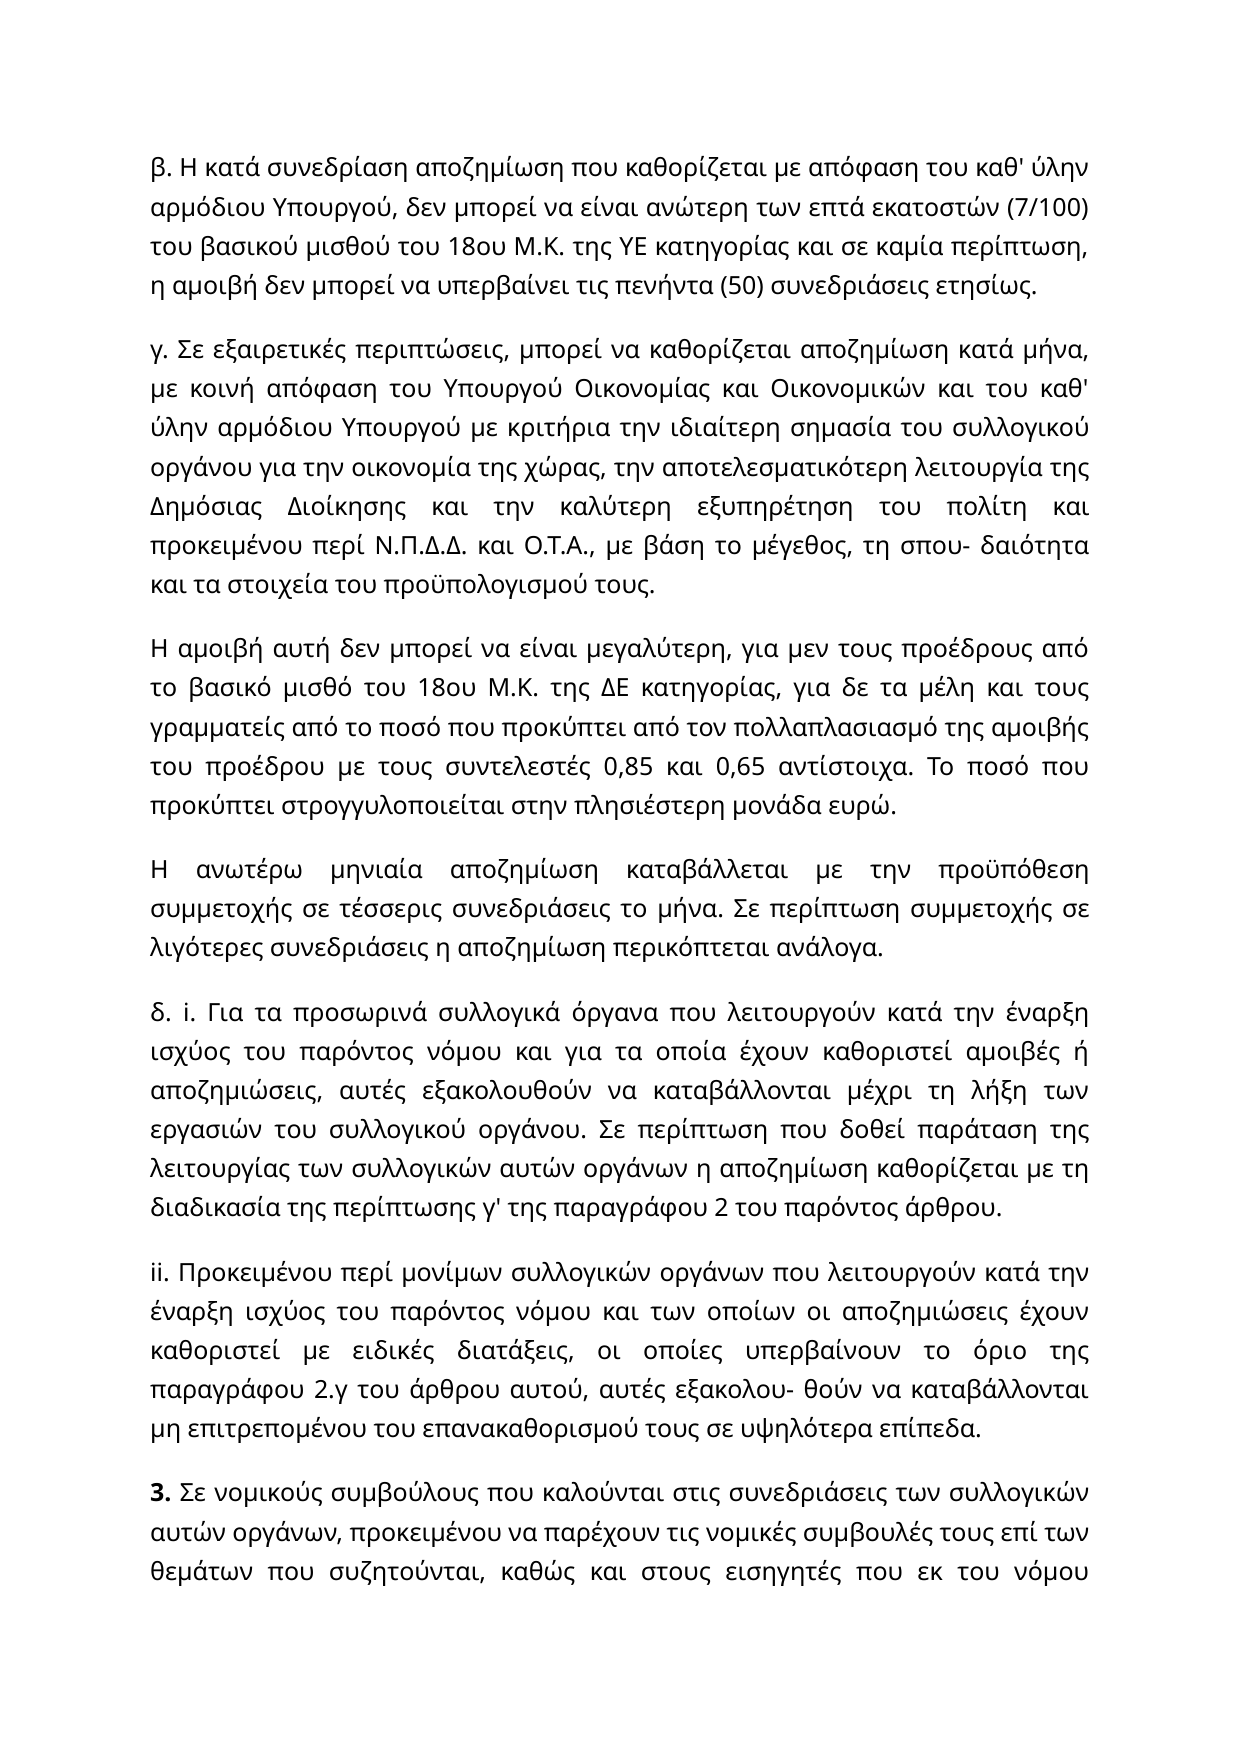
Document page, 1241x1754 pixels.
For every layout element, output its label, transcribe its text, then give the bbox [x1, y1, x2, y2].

text δ. i. Για τα προσωρινά συλλογικά όργανα που λειτουργούν κατά την έναρξη ισχύος του παρόντος νόμου και για τα οποία έχουν καθοριστεί αμοιβές ή αποζημιώσεις, αυτές εξακολουθούν να καταβάλλονται μέχρι τη λήξη των εργασιών του συλλογικού οργάνου. Σε περίπτωση που δοθεί παράταση της λειτουργίας των συλλογικών αυτών οργάνων η αποζημίωση καθορίζεται με τη διαδικασία της περίπτωσης γ' της παραγράφου 2 του παρόντος άρθρου. [150, 994, 1090, 1224]
text Η αμοιβή αυτή δεν μπορεί να είναι μεγαλύτερη, για μεν τους προέδρους από το βασικό μισθό του 18ου Μ.Κ. της ΔΕ κατηγορίας, για δε τα μέλη και τους γραμματείς από το ποσό που προκύπτει από τον πολλαπλασιασμό της αμοιβής του προέδρου με τους συντελεστές 0,85 και 0,65 αντίστοιχα. Το ποσό που προκύπτει στρογγυλοποιείται στην πλησιέστερη μονάδα ευρώ. [150, 631, 1090, 822]
text β. Η κατά συνεδρίαση αποζημίωση που καθορίζεται με απόφαση του καθ' ύλην αρμόδιου Υπουργού, δεν μπορεί να είναι ανώτερη των επτά εκατοστών (7/100) του βασικού μισθού του 18ου Μ.Κ. της ΥΕ κατηγορίας και σε καμία περίπτωση, η αμοιβή δεν μπορεί να υπερβαίνει τις πενήντα (50) συνεδριάσεις ετησίως. [150, 150, 1090, 302]
text 3. Σε νομικούς συμβούλους που καλούνται στις συνεδριάσεις των συλλογικών αυτών οργάνων, προκειμένου να παρέχουν τις νομικές συμβουλές τους επί των θεμάτων που συζητούνται, καθώς και στους εισηγητές που εκ του νόμου [150, 1475, 1090, 1587]
text γ. Σε εξαιρετικές περιπτώσεις, μπορεί να καθορίζεται αποζημίωση κατά μήνα, με κοινή απόφαση του Υπουργού Οικονομίας και Οικονομικών και του καθ' ύλην αρμόδιου Υπουργού με κριτήρια την ιδιαίτερη σημασία του συλλογικού οργάνου για την οικονομία της χώρας, την αποτελεσματικότερη λειτουργία της Δημόσιας Διοίκησης και την καλύτερη εξυπηρέτηση του πολίτη και προκειμένου περί Ν.Π.Δ.Δ. και Ο.Τ.Α., με βάση το μέγεθος, τη σπου- δαιότητα και τα στοιχεία του προϋπολογισμού τους. [150, 332, 1090, 601]
text ii. Προκειμένου περί μονίμων συλλογικών οργάνων που λειτουργούν κατά την έναρξη ισχύος του παρόντος νόμου και των οποίων οι αποζημιώσεις έχουν καθοριστεί με ειδικές διατάξεις, οι οποίες υπερβαίνουν το όριο της παραγράφου 2.γ του άρθρου αυτού, αυτές εξακολου- θούν να καταβάλλονται μη επιτρεπομένου του επανακαθορισμού τους σε υψηλότερα επίπεδα. [150, 1254, 1090, 1445]
text Η ανωτέρω μηνιαία αποζημίωση καταβάλλεται με την προϋπόθεση συμμετοχής σε τέσσερις συνεδριάσεις το μήνα. Σε περίπτωση συμμετοχής σε λιγότερες συνεδριάσεις η αποζημίωση περικόπτεται ανάλογα. [150, 852, 1090, 964]
